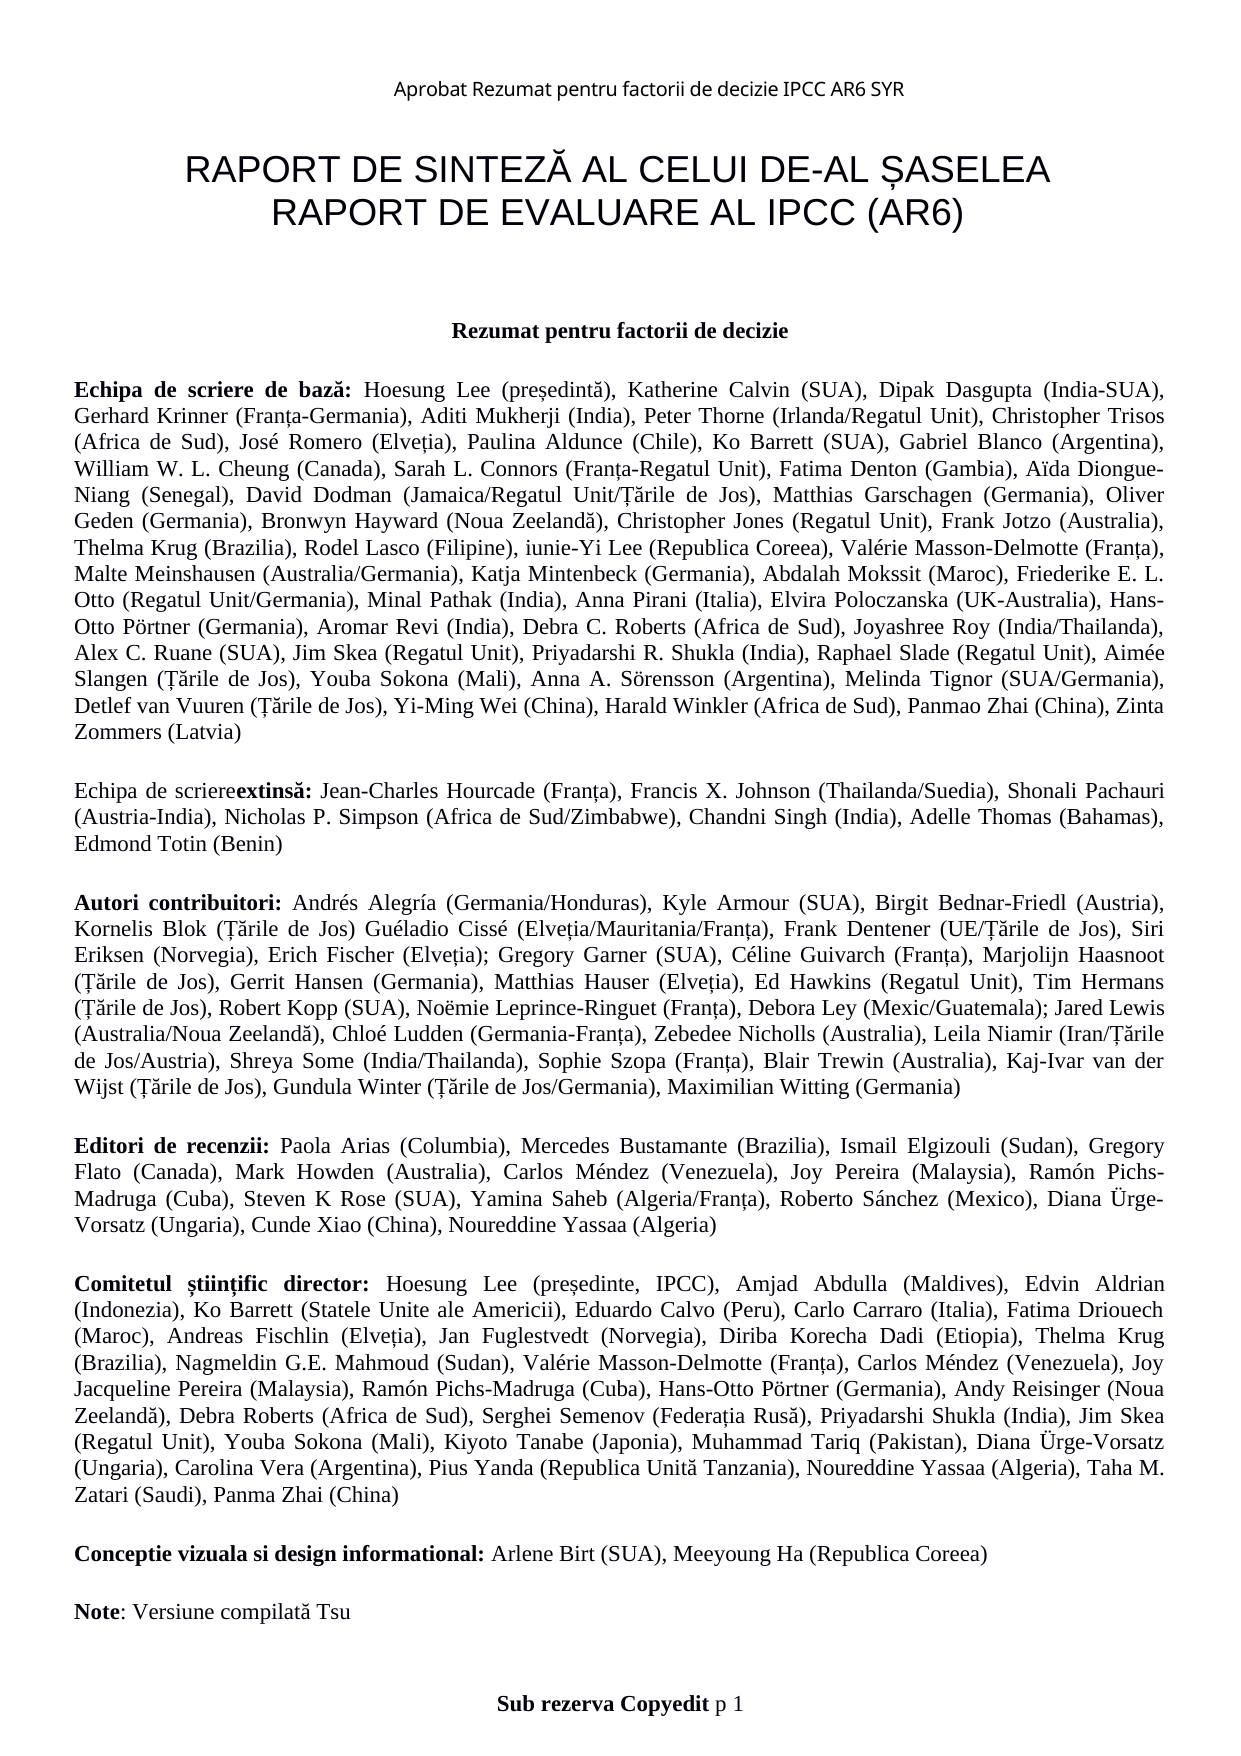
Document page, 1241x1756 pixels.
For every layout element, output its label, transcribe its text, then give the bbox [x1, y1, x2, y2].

text Echipa de scriere de bază: Hoesung Lee (președintă), Katherine Calvin (SUA), Dipak Dasgupta (India-SUA), Gerhard Krinner (Franța-Germania), Aditi Mukherji (India), Peter Thorne (Irlanda/Regatul Unit), Christopher Trisos (Africa de Sud), José Romero (Elveția), Paulina Aldunce (Chile), Ko Barrett (SUA), Gabriel Blanco (Argentina), William W. L. Cheung (Canada), Sarah L. Connors (Franța-Regatul Unit), Fatima Denton (Gambia), Aïda Diongue-Niang (Senegal), David Dodman (Jamaica/Regatul Unit/Țările de Jos), Matthias Garschagen (Germania), Oliver Geden (Germania), Bronwyn Hayward (Noua Zeelandă), Christopher Jones (Regatul Unit), Frank Jotzo (Australia), Thelma Krug (Brazilia), Rodel Lasco (Filipine), iunie-Yi Lee (Republica Coreea), Valérie Masson-Delmotte (Franța), Malte Meinshausen (Australia/Germania), Katja Mintenbeck (Germania), Abdalah Mokssit (Maroc), Friederike E. L. Otto (Regatul Unit/Germania), Minal Pathak (India), Anna Pirani (Italia), Elvira Poloczanska (UK-Australia), Hans-Otto Pörtner (Germania), Aromar Revi (India), Debra C. Roberts (Africa de Sud), Joyashree Roy (India/Thailanda), Alex C. Ruane (SUA), Jim Skea (Regatul Unit), Priyadarshi R. Shukla (India), Raphael Slade (Regatul Unit), Aimée Slangen (Țările de Jos), Youba Sokona (Mali), Anna A. Sörensson (Argentina), Melinda Tignor (SUA/Germania), Detlef van Vuuren (Țările de Jos), Yi-Ming Wei (China), Harald Winkler (Africa de Sud), Panmao Zhai (China), Zinta Zommers (Latvia) [74, 376, 1166, 744]
text Echipa de scriereextinsă: Jean-Charles Hourcade (Franța), Francis X. Johnson (Thailanda/Suedia), Shonali Pachauri (Austria-India), Nicholas P. Simpson (Africa de Sud/Zimbabwe), Chandni Singh (India), Adelle Thomas (Bahamas), Edmond Totin (Benin) [74, 777, 1166, 856]
subtitle RAPORT DE SINTEZĂ AL CELUI DE-AL ȘASELEA RAPORT DE EVALUARE AL IPCC (AR6) [115, 147, 1121, 233]
text Comitetul științific director: Hoesung Lee (președinte, IPCC), Amjad Abdulla (Maldives), Edvin Aldrian (Indonezia), Ko Barrett (Statele Unite ale Americii), Eduardo Calvo (Peru), Carlo Carraro (Italia), Fatima Driouech (Maroc), Andreas Fischlin (Elveția), Jan Fuglestvedt (Norvegia), Diriba Korecha Dadi (Etiopia), Thelma Krug (Brazilia), Nagmeldin G.E. Mahmoud (Sudan), Valérie Masson-Delmotte (Franța), Carlos Méndez (Venezuela), Joy Jacqueline Pereira (Malaysia), Ramón Pichs-Madruga (Cuba), Hans-Otto Pörtner (Germania), Andy Reisinger (Noua Zeelandă), Debra Roberts (Africa de Sud), Serghei Semenov (Federația Rusă), Priyadarshi Shukla (India), Jim Skea (Regatul Unit), Youba Sokona (Mali), Kiyoto Tanabe (Japonia), Muhammad Tariq (Pakistan), Diana Ürge-Vorsatz (Ungaria), Carolina Vera (Argentina), Pius Yanda (Republica Unită Tanzania), Noureddine Yassaa (Algeria), Taha M. Zatari (Saudi), Panma Zhai (China) [74, 1270, 1166, 1507]
text Autori contribuitori: Andrés Alegría (Germania/Honduras), Kyle Armour (SUA), Birgit Bednar-Friedl (Austria), Kornelis Blok (Țările de Jos) Guéladio Cissé (Elveția/Mauritania/Franța), Frank Dentener (UE/Țările de Jos), Siri Eriksen (Norvegia), Erich Fischer (Elveția); Gregory Garner (SUA), Céline Guivarch (Franța), Marjolijn Haasnoot (Țările de Jos), Gerrit Hansen (Germania), Matthias Hauser (Elveția), Ed Hawkins (Regatul Unit), Tim Hermans (Țările de Jos), Robert Kopp (SUA), Noëmie Leprince-Ringuet (Franța), Debora Ley (Mexic/Guatemala); Jared Lewis (Australia/Noua Zeelandă), Chloé Ludden (Germania-Franța), Zebedee Nicholls (Australia), Leila Niamir (Iran/Țările de Jos/Austria), Shreya Some (India/Thailanda), Sophie Szopa (Franța), Blair Trewin (Australia), Kaj-Ivar van der Wijst (Țările de Jos), Gundula Winter (Țările de Jos/Germania), Maximilian Witting (Germania) [74, 889, 1166, 1099]
text Editori de recenzii: Paola Arias (Columbia), Mercedes Bustamante (Brazilia), Ismail Elgizouli (Sudan), Gregory Flato (Canada), Mark Howden (Australia), Carlos Méndez (Venezuela), Joy Pereira (Malaysia), Ramón Pichs- Madruga (Cuba), Steven K Rose (SUA), Yamina Saheb (Algeria/Franța), Roberto Sánchez (Mexico), Diana Ürge-Vorsatz (Ungaria), Cunde Xiao (China), Noureddine Yassaa (Algeria) [74, 1132, 1166, 1237]
text Note: Versiune compilată Tsu [74, 1598, 1166, 1625]
text Conceptie vizuala si design informational: Arlene Birt (SUA), Meeyoung Ha (Republica Coreea) [74, 1539, 1166, 1566]
text Rezumat pentru factorii de decizie [74, 148, 1166, 343]
